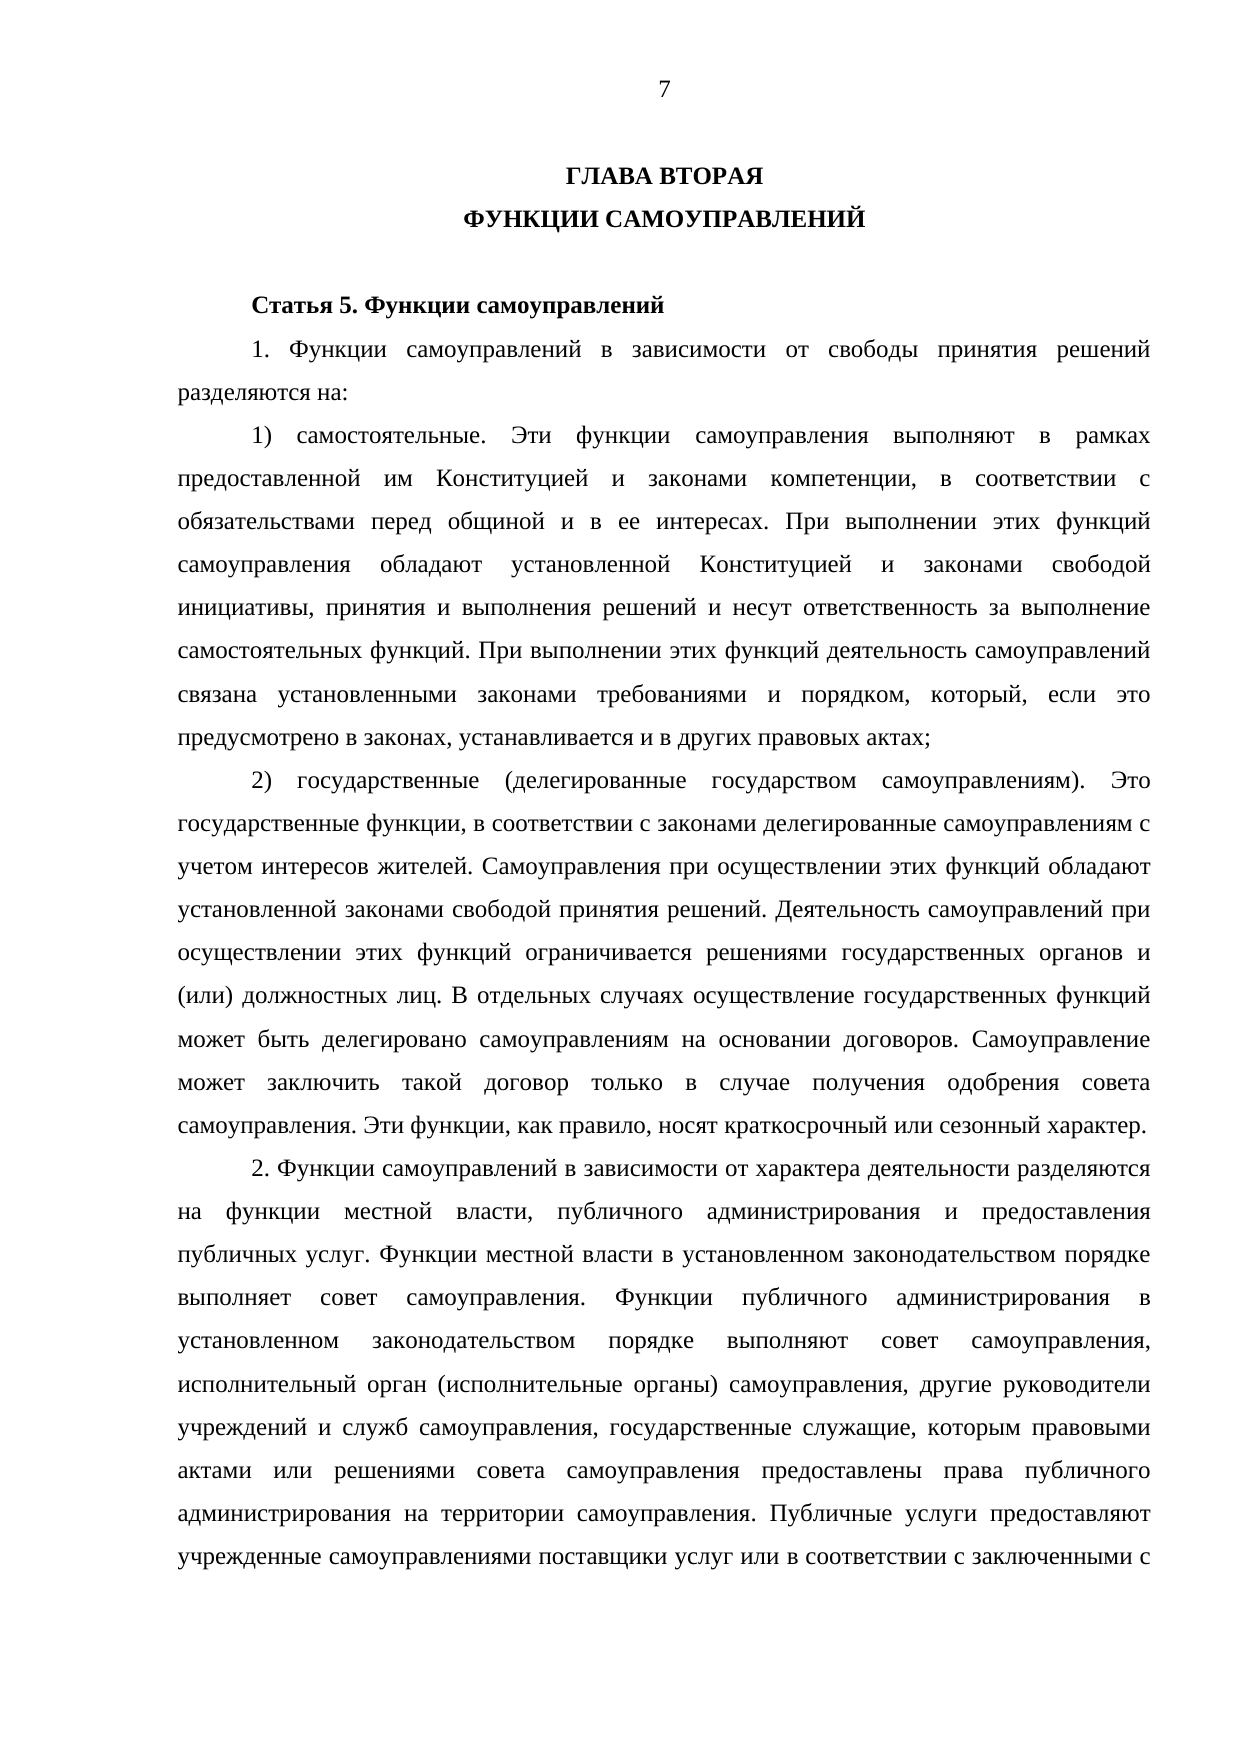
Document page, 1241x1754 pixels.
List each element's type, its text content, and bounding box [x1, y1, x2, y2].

text Статья 5. Функции самоуправлений [177, 291, 1152, 319]
text 1. Функции самоуправлений в зависимости от свободы принятия решений разделяются на: [177, 334, 1152, 406]
text ГЛАВА ВТОРАЯ [177, 161, 1152, 190]
text 1) самостоятельные. Эти функции самоуправления выполняют в рамках предоставленной им Конституцией и законами компетенции, в соответствии с обязательствами перед общиной и в ее интересах. При выполнении этих функций самоуправления обладают установленной Конституцией и законами свободой инициативы, принятия и выполнения решений и несут ответственность за выполнение самостоятельных функций. При выполнении этих функций деятельность самоуправлений связана установленными законами требованиями и порядком, который, если это предусмотрено в законах, устанавливается и в других правовых актах; [177, 420, 1152, 751]
text ФУНКЦИИ САМОУПРАВЛЕНИЙ [177, 204, 1152, 233]
text 2. Функции самоуправлений в зависимости от характера деятельности разделяются на функции местной власти, публичного администрирования и предоставления публичных услуг. Функции местной власти в установленном законодательством порядке выполняет совет самоуправления. Функции публичного администрирования в установленном законодательством порядке выполняют совет самоуправления, исполнительный орган (исполнительные органы) самоуправления, другие руководители учреждений и служб самоуправления, государственные служащие, которым правовыми актами или решениями совета самоуправления предоставлены права публичного администрирования на территории самоуправления. Публичные услуги предоставляют учрежденные самоуправлениями поставщики услуг или в соответствии с заключенными с [177, 1153, 1152, 1570]
text 2) государственные (делегированные государством самоуправлениям). Это государственные функции, в соответствии с законами делегированные самоуправлениям с учетом интересов жителей. Самоуправления при осуществлении этих функций обладают установленной законами свободой принятия решений. Деятельность самоуправлений при осуществлении этих функций ограничивается решениями государственных органов и (или) должностных лиц. В отдельных случаях осуществление государственных функций может быть делегировано самоуправлениям на основании договоров. Самоуправление может заключить такой договор только в случае получения одобрения совета самоуправления. Эти функции, как правило, носят краткосрочный или сезонный характер. [177, 765, 1152, 1139]
